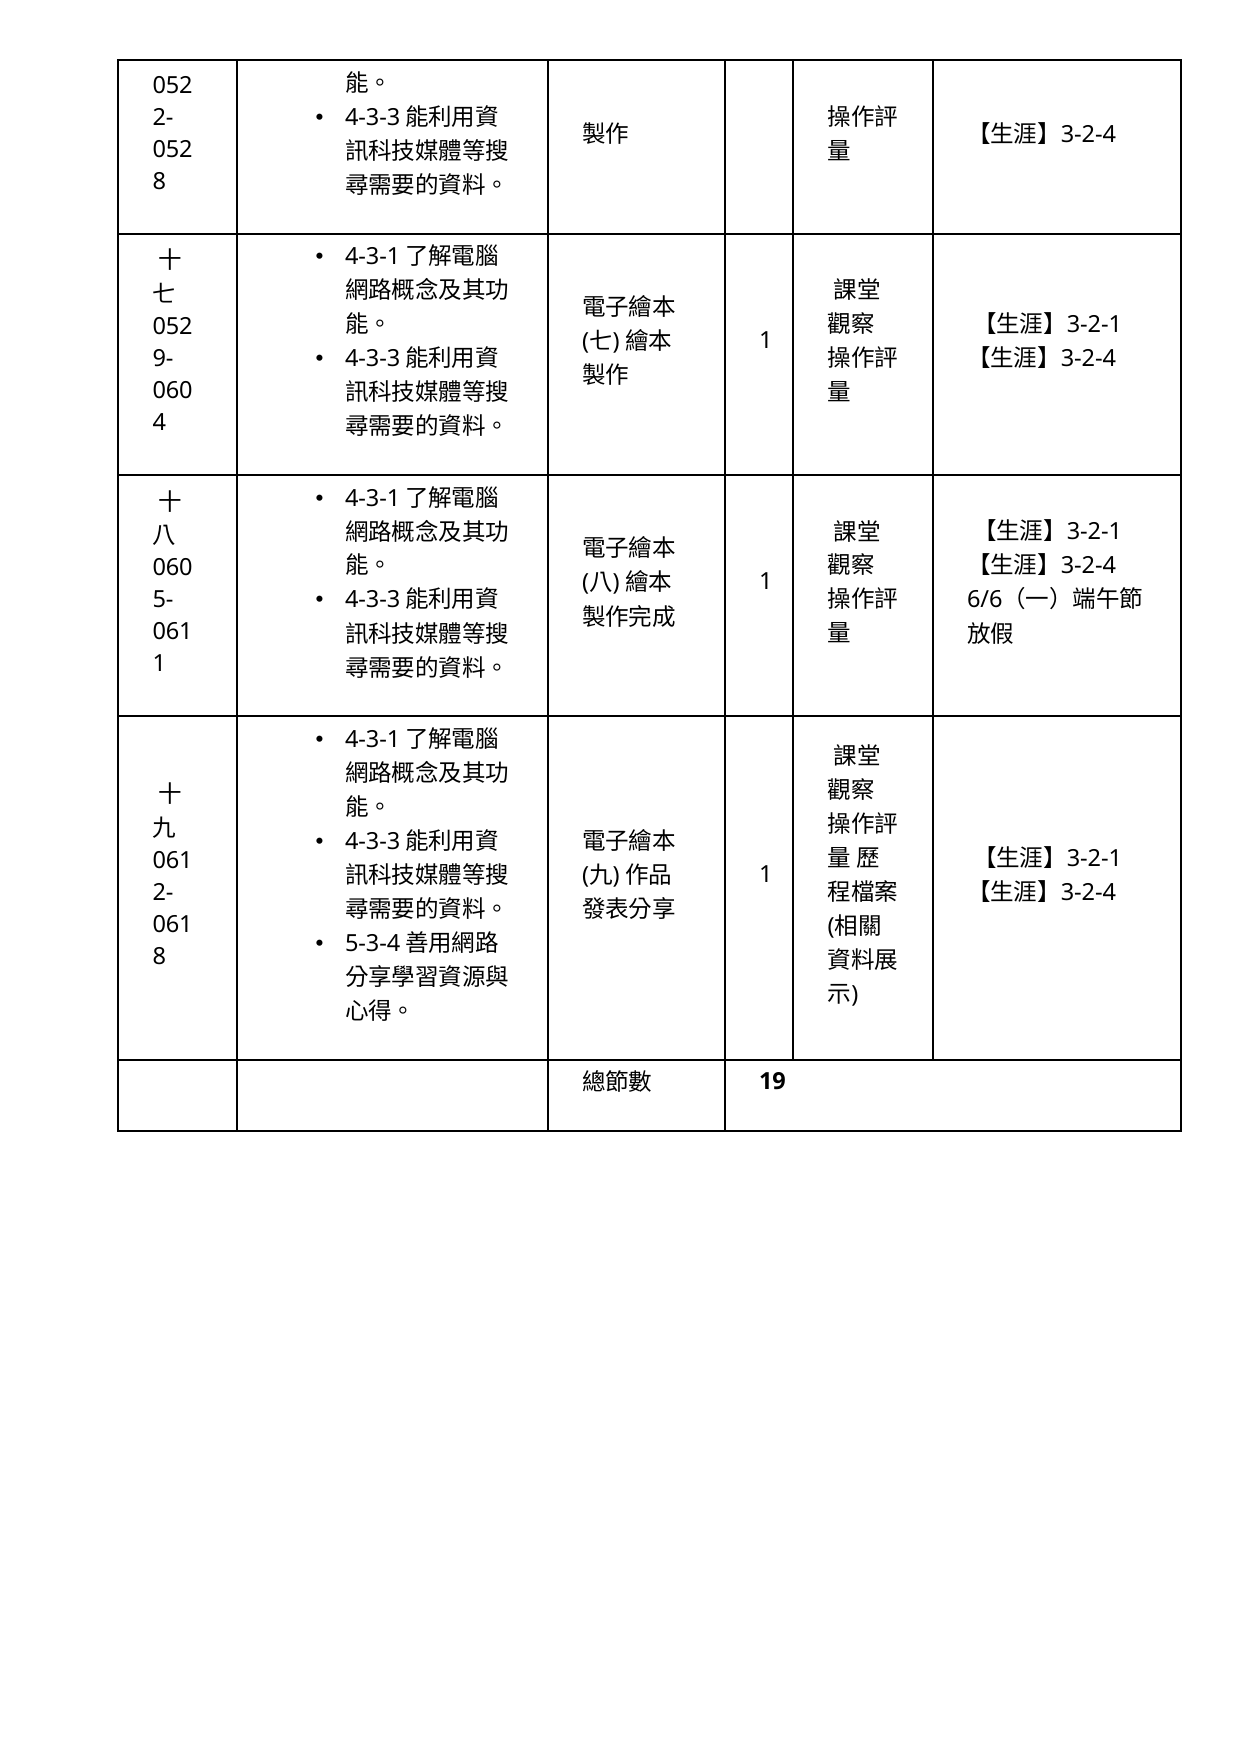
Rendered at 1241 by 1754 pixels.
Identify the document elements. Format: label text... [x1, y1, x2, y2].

table_cell 總節數 [549, 1061, 724, 1130]
table_cell 十九 0612-0618 [119, 717, 236, 1058]
table_cell 1 [726, 235, 792, 474]
table_cell [238, 1061, 547, 1130]
table_cell 【生涯】3-2-1 【生涯】3-2-4 [934, 717, 1180, 1058]
table_cell 電子繪本(七) 繪本製作 [549, 235, 724, 474]
table_cell 4-3-1了解電腦網路概念及其功能。 4-3-3能利用資訊科技媒體等搜尋需要的資料。 5-3-4善用網路分享學習資源與心得。 [238, 717, 547, 1058]
table_cell 十八 0605-0611 [119, 476, 236, 715]
table_cell 操作評量 [794, 61, 932, 232]
table_cell 課堂觀察 操作評量 [794, 235, 932, 474]
table_cell 【生涯】3-2-4 [934, 61, 1180, 232]
table_cell 【生涯】3-2-1 【生涯】3-2-4 6/6（一）端午節放假 [934, 476, 1180, 715]
table_cell [119, 1061, 236, 1130]
table_cell 1 [726, 476, 792, 715]
table_cell 電子繪本(八) 繪本製作完成 [549, 476, 724, 715]
table_cell 4-3-1了解電腦網路概念及其功能。 4-3-3能利用資訊科技媒體等搜尋需要的資料。 [238, 235, 547, 474]
table_cell 課堂觀察 操作評量 [794, 476, 932, 715]
table_cell 十七 0529-0604 [119, 235, 236, 474]
table_cell [726, 61, 792, 232]
table_cell 19 [726, 1061, 1180, 1130]
table_cell 4-3-1了解電腦網路概念及其功能。 4-3-3能利用資訊科技媒體等搜尋需要的資料。 [238, 61, 547, 232]
table_cell 製作 [549, 61, 724, 232]
table_cell 電子繪本(九) 作品發表分享 [549, 717, 724, 1058]
table_cell 【生涯】3-2-1 【生涯】3-2-4 [934, 235, 1180, 474]
table_cell 4-3-1了解電腦網路概念及其功能。 4-3-3能利用資訊科技媒體等搜尋需要的資料。 [238, 476, 547, 715]
table_cell 課堂觀察 操作評量 歷程檔案(相關資料展示) [794, 717, 932, 1058]
table_cell 0522-0528 [119, 61, 236, 232]
table_cell 1 [726, 717, 792, 1058]
